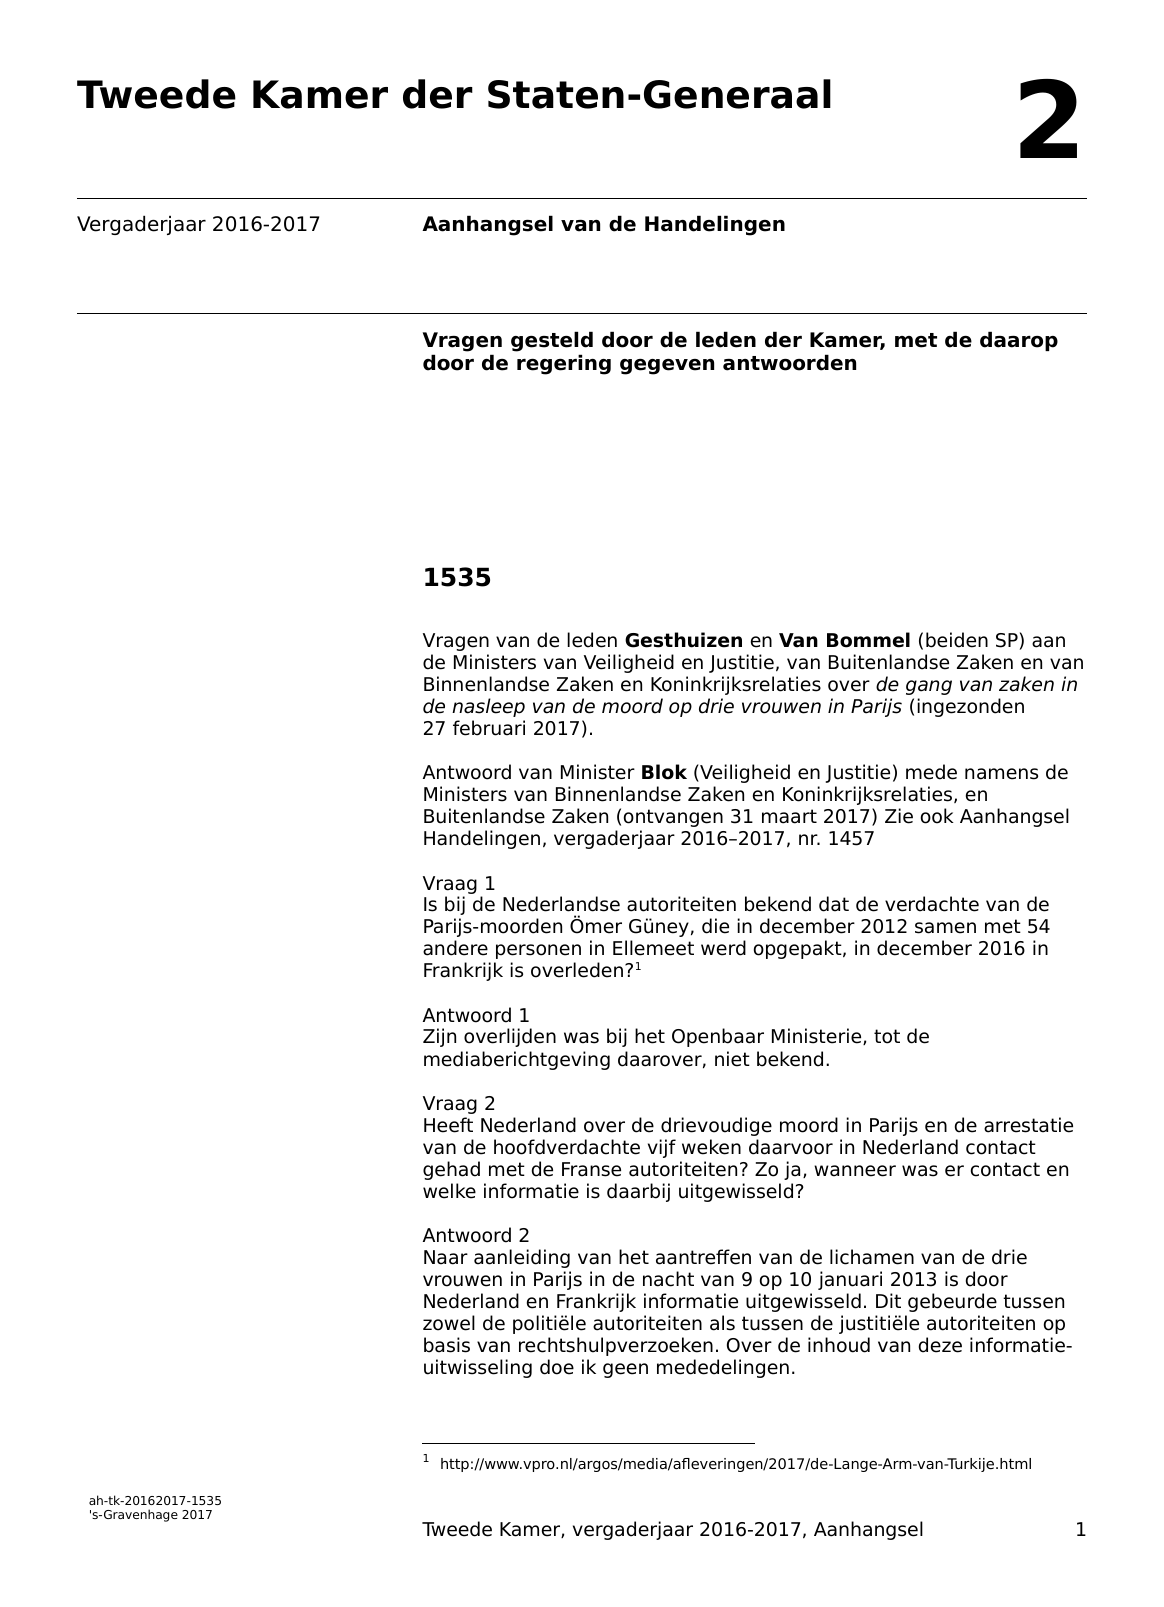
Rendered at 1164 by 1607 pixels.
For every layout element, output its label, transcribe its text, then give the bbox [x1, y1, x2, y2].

table_header 2 [886, 59, 1087, 198]
text ah-tk-20162017-1535 [88, 1494, 323, 1508]
text Antwoord van Minister Blok (Veiligheid en Justitie) mede namens de Ministers van Binnenlandse Zaken en Koninkrijksrelaties, en Buitenlandse Zaken (ontvangen 31 maart 2017) Zie ook Aanhangsel Handelingen, vergaderjaar 2016–2017, nr. 1457 [422, 762, 1087, 850]
table_header Tweede Kamer der Staten-Generaal [77, 59, 886, 198]
table_cell Vergaderjaar 2016-2017 [77, 199, 422, 313]
text Is bij de Nederlandse autoriteiten bekend dat de verdachte van de Parijs-moorden Ömer Güney, die in december 2012 samen met 54 andere personen in Ellemeet werd opgepakt, in december 2016 in Frankrijk is overleden? [422, 894, 1087, 982]
text Vraag 1 [422, 872, 1087, 894]
text 1535 [422, 563, 1087, 592]
text Zijn overlijden was bij het Openbaar Ministerie, tot de mediaberichtgeving daarover, niet bekend. [422, 1026, 1087, 1070]
table_cell Vragen gesteld door de leden der Kamer, met de daarop door de regering gegeven antwoorden [422, 314, 1087, 375]
text Vragen van de leden Gesthuizen en Van Bommel (beiden SP) aan de Ministers van Veiligheid en Justitie, van Buitenlandse Zaken en van Binnenlandse Zaken en Koninkrijksrelaties over de gang van zaken in de nasleep van de moord op drie vrouwen in Parijs (ingezonden 27 februari 2017). [422, 630, 1087, 740]
text Antwoord 1 [422, 1004, 1087, 1026]
table_cell [77, 314, 422, 375]
text Vraag 2 [422, 1093, 1087, 1114]
text Heeft Nederland over de drievoudige moord in Parijs en de arrestatie van de hoofdverdachte vijf weken daarvoor in Nederland contact gehad met de Franse autoriteiten? Zo ja, wanneer was er contact en welke informatie is daarbij uitgewisseld? [422, 1114, 1087, 1202]
table_cell Aanhangsel van de Handelingen [422, 199, 1087, 313]
text Naar aanleiding van het aantreffen van de lichamen van de drie vrouwen in Parijs in de nacht van 9 op 10 januari 2013 is door Nederland en Frankrijk informatie uitgewisseld. Dit gebeurde tussen zowel de politiële autoriteiten als tussen de justitiële autoriteiten op basis van rechtshulpverzoeken. Over de inhoud van deze informatie-uitwisseling doe ik geen mededelingen. [422, 1247, 1087, 1378]
text 's-Gravenhage 2017 [88, 1508, 323, 1522]
text http://www.vpro.nl/argos/media/afleveringen/2017/de-Lange-Arm-van-Turkije.html [422, 1452, 1087, 1474]
text Antwoord 2 [422, 1225, 1087, 1247]
